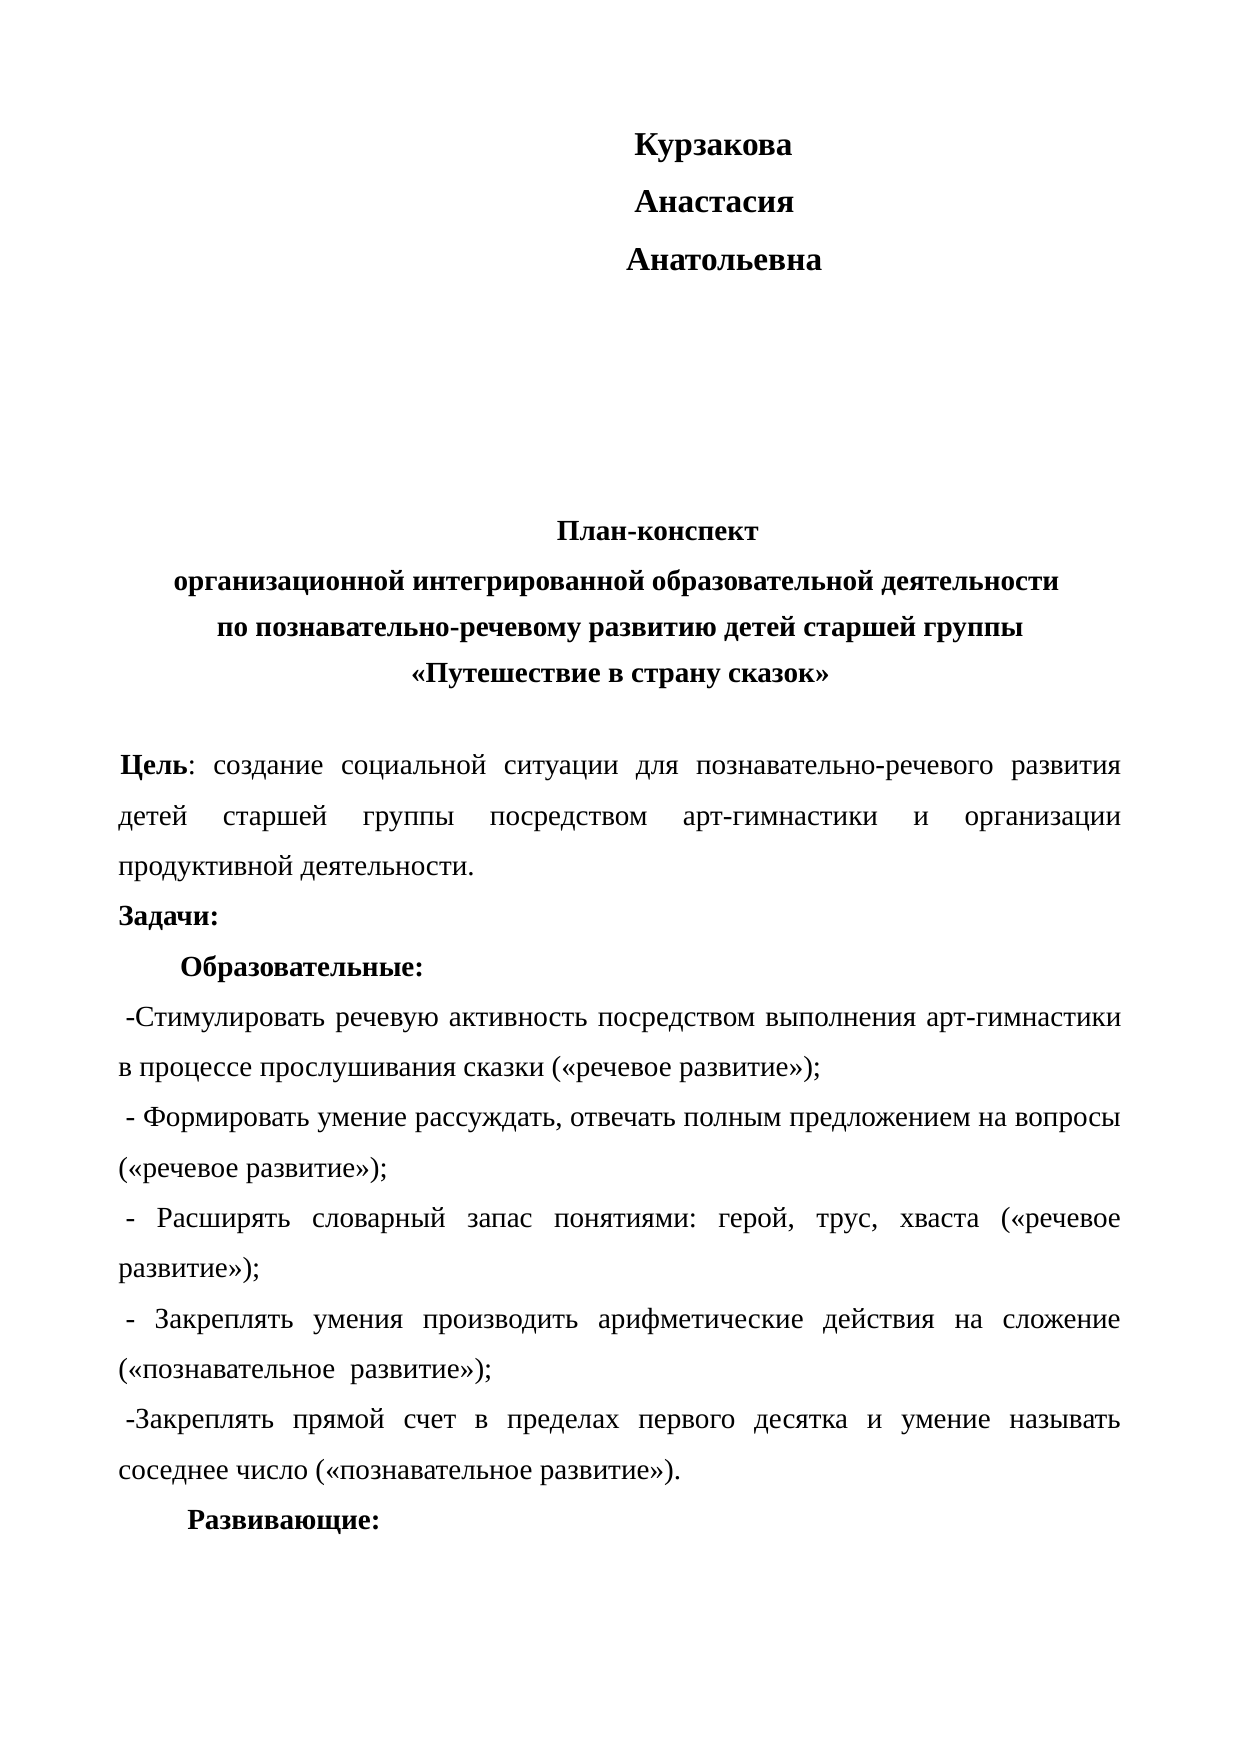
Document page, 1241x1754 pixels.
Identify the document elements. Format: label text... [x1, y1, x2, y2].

text - Расширять словарный запас понятиями: герой, трус, хваста («речевое развитие»); [118, 1200, 1122, 1284]
text Развивающие: [118, 1502, 1122, 1536]
text - Закреплять умения производить арифметические действия на сложение («познавательное развитие»); [118, 1301, 1122, 1385]
text «Путешествие в страну сказок» [118, 655, 1122, 689]
text Образовательные: [118, 949, 1122, 982]
table_header [118, 118, 620, 513]
text по познавательно-речевому развитию детей старшей группы [118, 609, 1122, 643]
text организационной интегрированной образовательной деятельности [118, 563, 1122, 597]
text - Формировать умение рассуждать, отвечать полным предложением на вопросы («речевое развитие»); [118, 1099, 1122, 1183]
text Цель: создание социальной ситуации для познавательно-речевого развития детей старшей группы посредством арт-гимнастики и организации продуктивной деятельности. [118, 747, 1122, 882]
text -Закреплять прямой счет в пределах первого десятка и умение называть соседнее число («познавательное развитие»). [118, 1401, 1122, 1485]
table_header Курзакова Анастасия Анатольевна [620, 118, 1122, 513]
text Задачи: [118, 898, 1122, 932]
text -Стимулировать речевую активность посредством выполнения арт-гимнастики в процессе прослушивания сказки («речевое развитие»); [118, 999, 1122, 1083]
text План-конспект [118, 513, 1122, 546]
